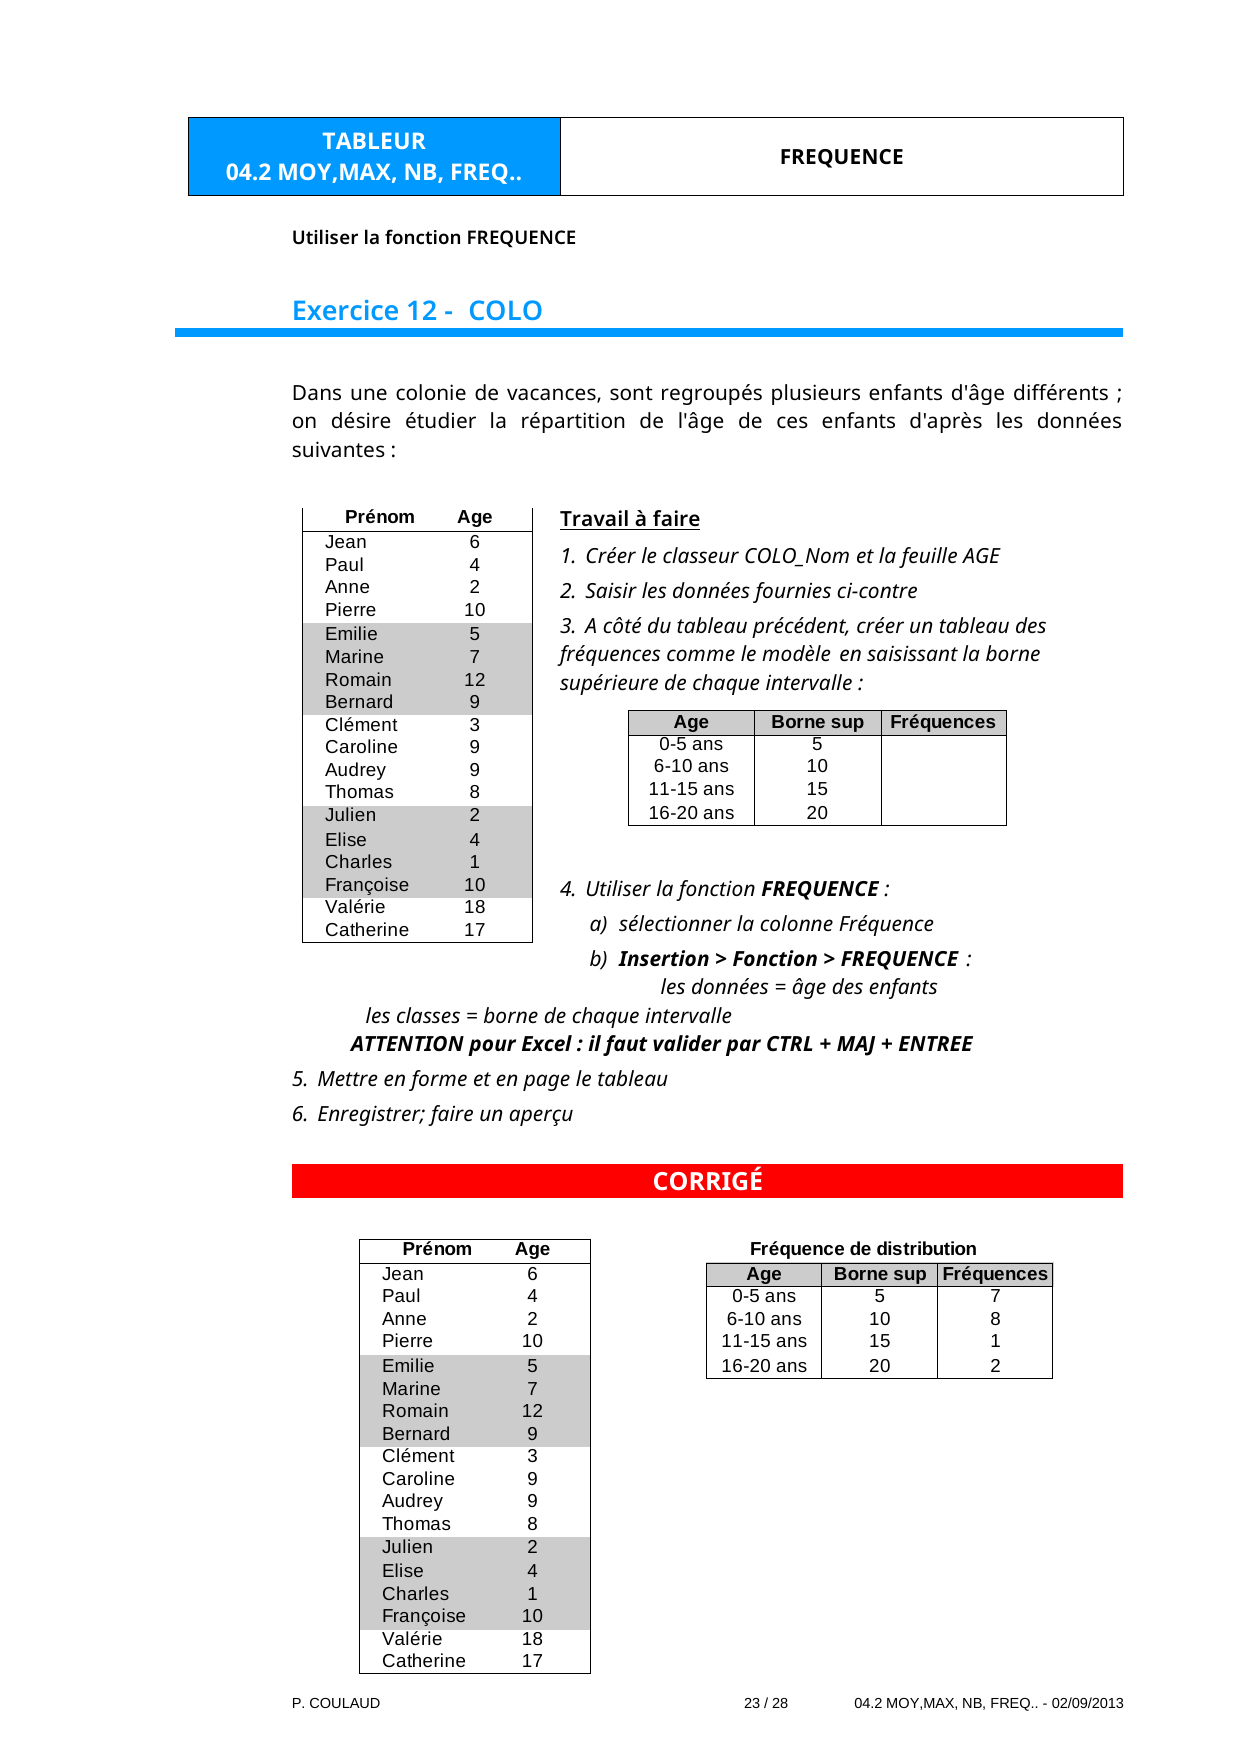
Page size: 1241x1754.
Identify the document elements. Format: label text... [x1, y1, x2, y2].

list A côté du tableau précédent, créer un tableau des fréquences comme le modèle en saisissant la borne supérieure de chaque intervalle : [303, 715, 532, 806]
list Saisir les données fournies ci-contre [303, 576, 532, 604]
list [303, 898, 532, 902]
list Saisir les données fournies ci-contre [533, 576, 1123, 604]
list Insertion > Fonction > FREQUENCE : les données = âge des enfants les classes = borne de chaque intervalle ATTENTION pour Excel : il faut valider par CTRL + MAJ + ENTREE [321, 943, 1123, 1058]
list Enregistrer; faire un aperçu [292, 1099, 1123, 1127]
subtitle CORRIGÉ [292, 1164, 1123, 1198]
subtitle Utiliser la fonction FREQUENCE [292, 224, 1123, 250]
list A côté du tableau précédent, créer un tableau des fréquences comme le modèle en saisissant la borne supérieure de chaque intervalle : [303, 611, 532, 623]
list Créer le classeur COLO_Nom et la feuille AGE [533, 541, 1123, 570]
table_header FREQUENCE [561, 118, 1123, 195]
subtitle COLO [175, 291, 1123, 328]
list Mettre en forme et en page le tableau [292, 1064, 1123, 1092]
list A côté du tableau précédent, créer un tableau des fréquences comme le modèle en saisissant la borne supérieure de chaque intervalle : [533, 611, 1123, 868]
list sélectionner la colonne Fréquence [533, 909, 1123, 937]
subtitle Travail à faire [292, 504, 1123, 533]
list sélectionner la colonne Fréquence [321, 909, 532, 937]
text Dans une colonie de vacances, sont regroupés plusieurs enfants d'âge différents ; on désire étudier la répartition de l'âge de ces enfants d'après les données suivantes : [292, 378, 1123, 463]
list Utiliser la fonction FREQUENCE : [533, 874, 1123, 902]
list Créer le classeur COLO_Nom et la feuille AGE [303, 541, 532, 570]
